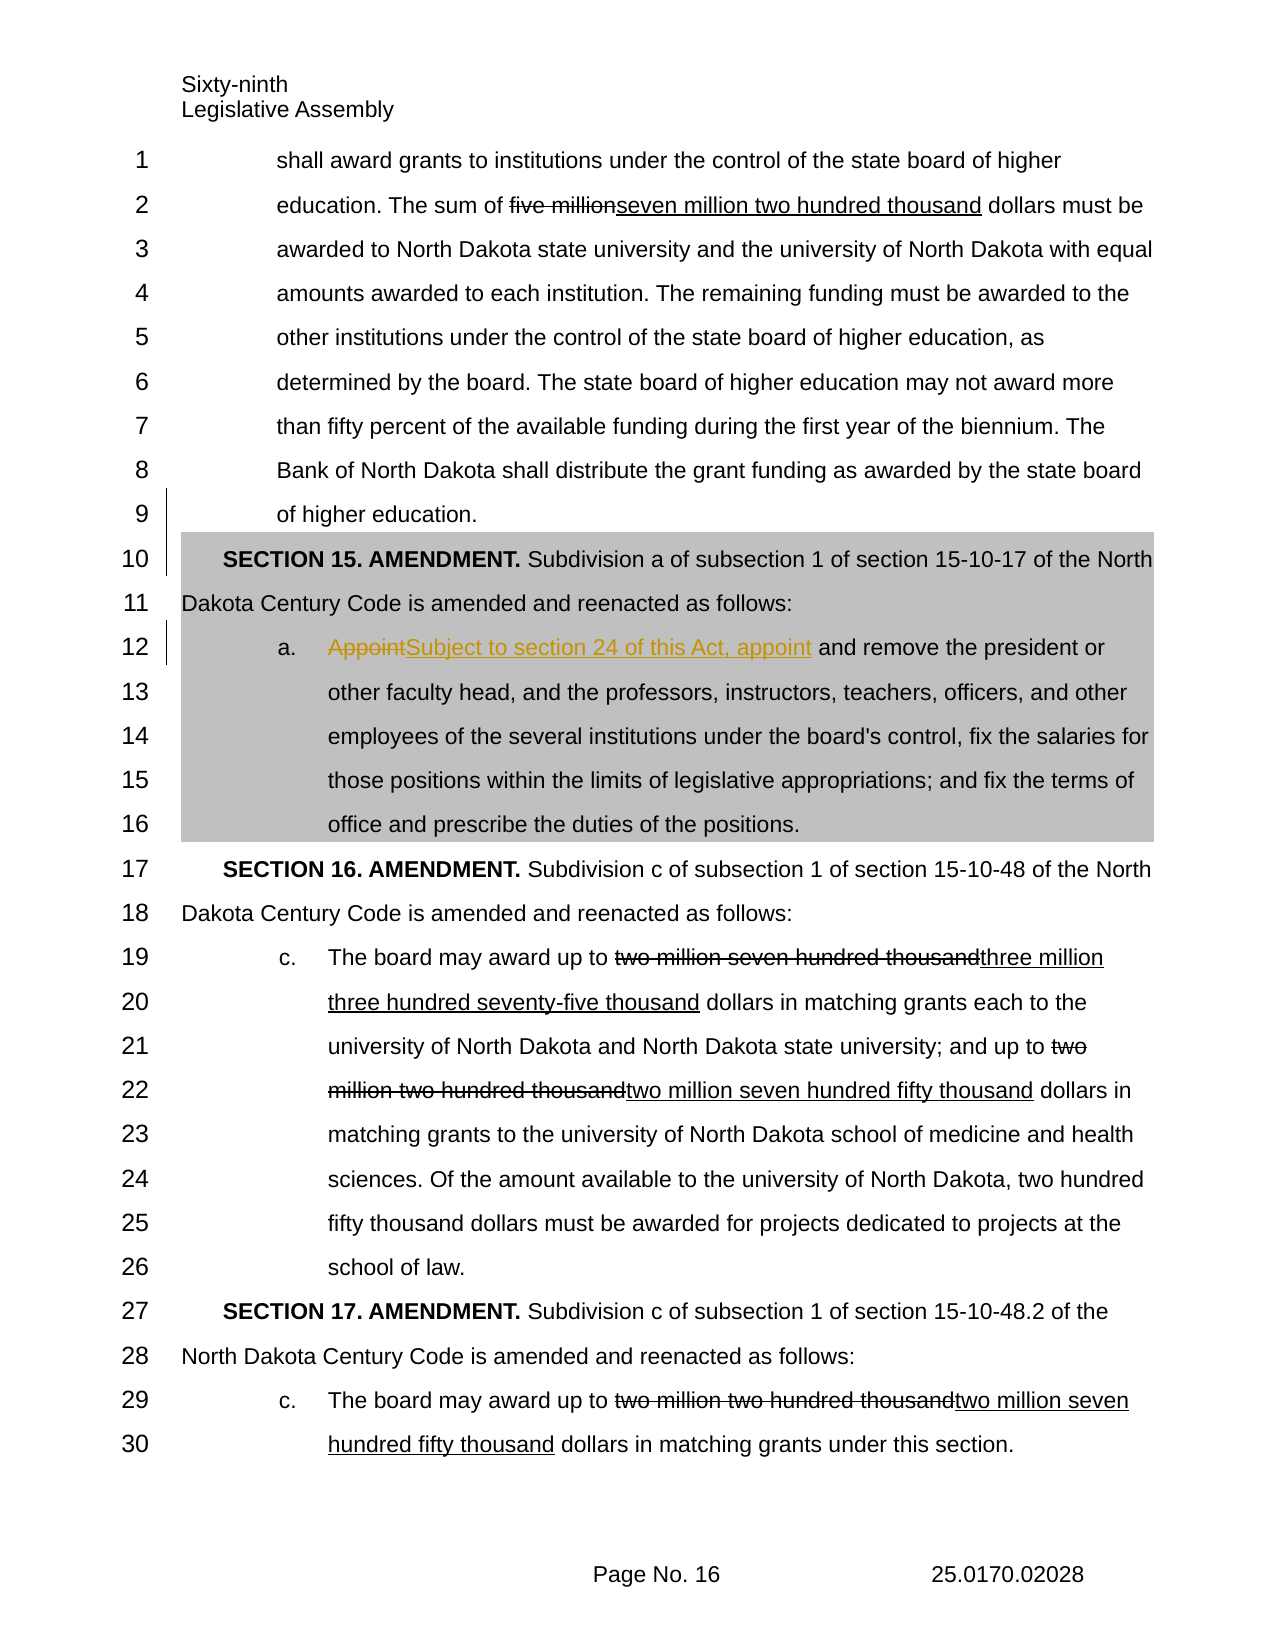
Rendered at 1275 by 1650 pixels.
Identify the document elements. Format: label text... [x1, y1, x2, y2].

text SECTION 17. AMENDMENT. Subdivision c of subsection 1 of section 15‑10‑48.2 of the North Dakota Century Code is amended and reenacted as follows: [181, 1284, 1154, 1373]
text c. The board may award up to two million seven hundred thousandthree million three hundred seventy‑five thousand dollars in matching grants each to the university of North Dakota and North Dakota state university; and up to two million two hundred thousandtwo million seven hundred fifty thousand dollars in matching grants to the university of North Dakota school of medicine and health sciences. Of the amount available to the university of North Dakota, two hundred fifty thousand dollars must be awarded for projects dedicated to projects at the school of law. [181, 930, 1154, 1284]
text c. The board may award up to two million two hundred thousandtwo million seven hundred fifty thousand dollars in matching grants under this section. [181, 1373, 1154, 1461]
text SECTION 15. AMENDMENT. Subdivision a of subsection 1 of section 15‑10‑17 of the North Dakota Century Code is amended and reenacted as follows: [181, 532, 1154, 620]
text shall award grants to institutions under the control of the state board of higher education. The sum of five millionseven million two hundred thousand dollars must be awarded to North Dakota state university and the university of North Dakota with equal amounts awarded to each institution. The remaining funding must be awarded to the other institutions under the control of the state board of higher education, as determined by the board. The state board of higher education may not award more than fifty percent of the available funding during the first year of the biennium. The Bank of North Dakota shall distribute the grant funding as awarded by the state board of higher education. [181, 133, 1154, 532]
text SECTION 16. AMENDMENT. Subdivision c of subsection 1 of section 15‑10‑48 of the North Dakota Century Code is amended and reenacted as follows: [181, 842, 1154, 930]
text a. Subject to section 24 of this Act, appoint and remove the president or other faculty head, and the professors, instructors, teachers, officers, and other employees of the several institutions under the board's control, fix the salaries for those positions within the limits of legislative appropriations; and fix the terms of office and prescribe the duties of the positions. [181, 620, 1154, 842]
